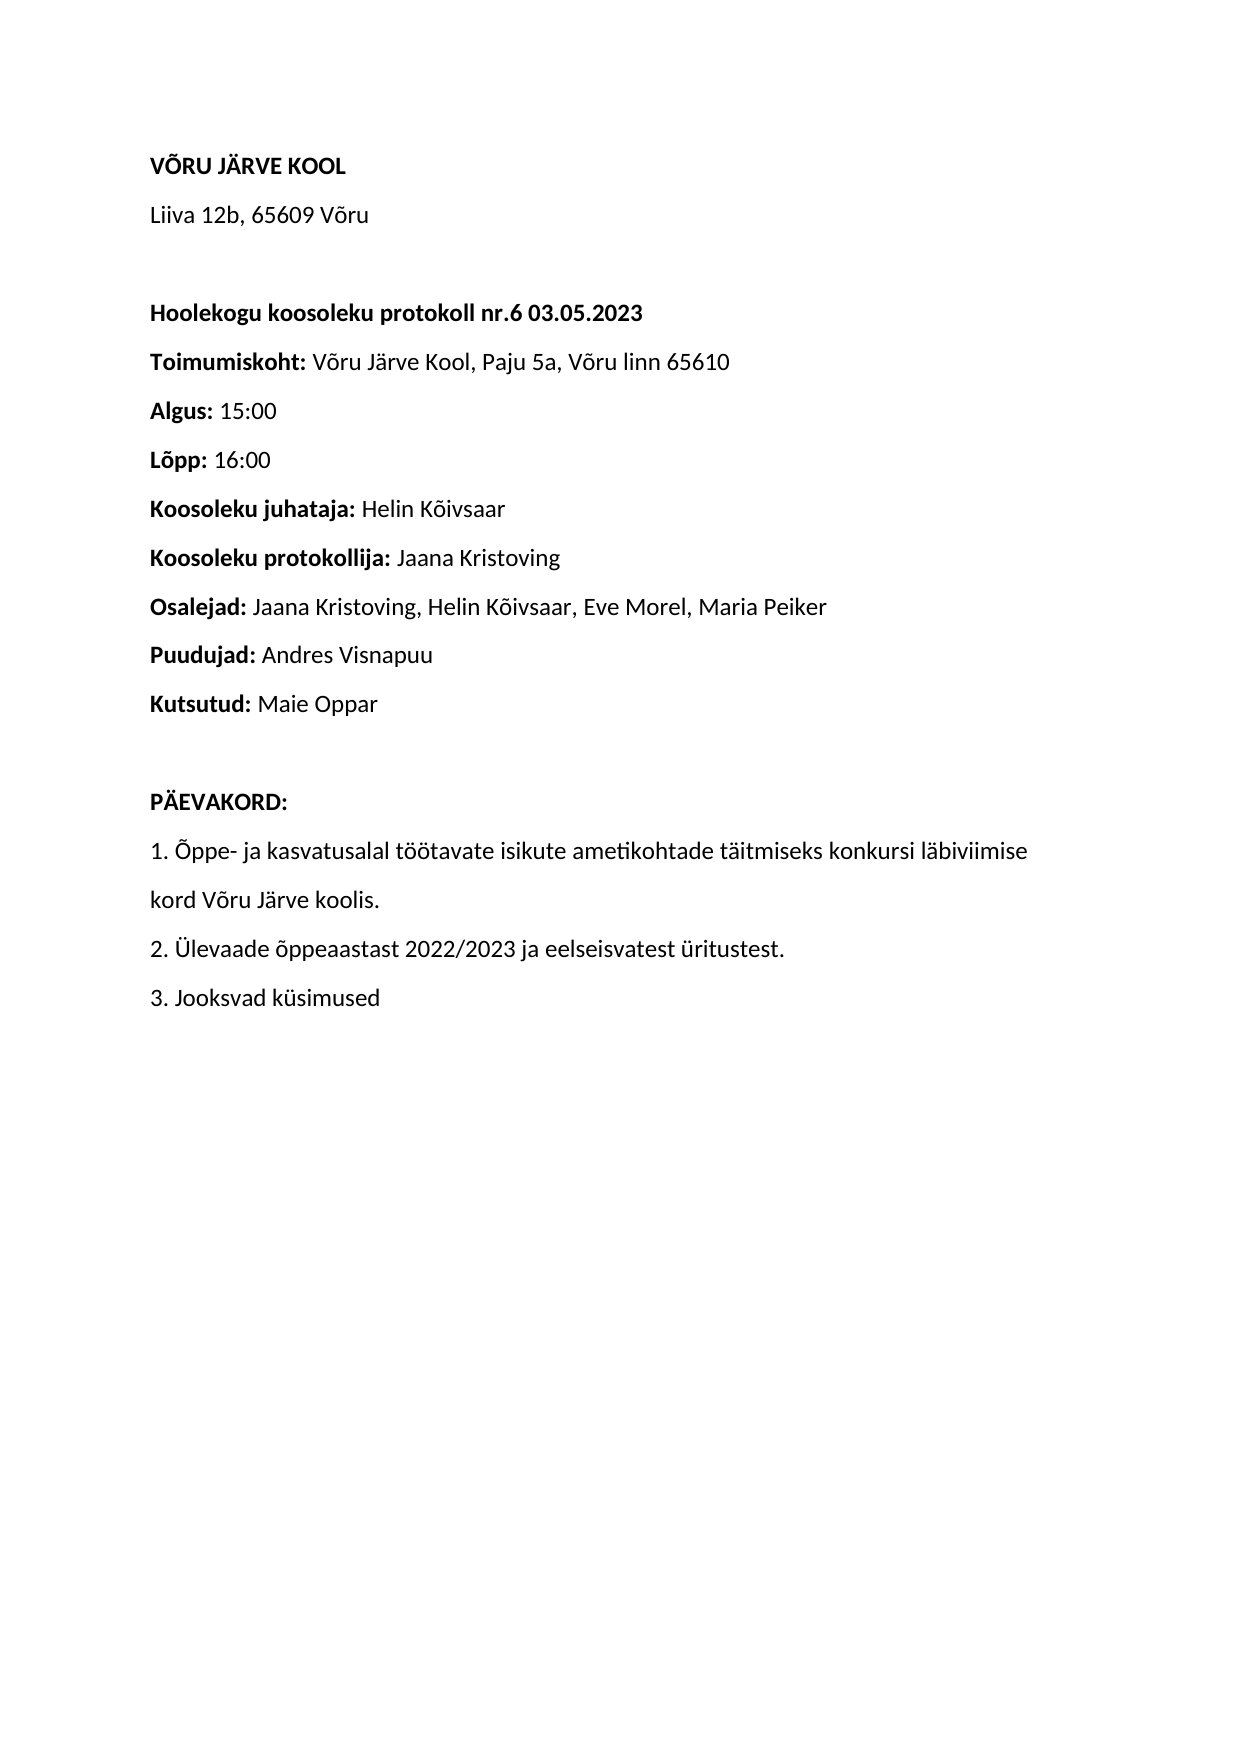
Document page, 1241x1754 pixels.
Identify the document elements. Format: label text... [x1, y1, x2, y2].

text Kutsutud: Maie Oppar [150, 688, 1090, 719]
text Hoolekogu koosoleku protokoll nr.6 03.05.2023 [150, 297, 1090, 327]
text kord Võru Järve koolis. [150, 884, 1090, 915]
text Puudujad: Andres Visnapuu [150, 639, 1090, 670]
text Koosoleku juhataja: Helin Kõivsaar [150, 493, 1090, 523]
text Osalejad: Jaana Kristoving, Helin Kõivsaar, Eve Morel, Maria Peiker [150, 591, 1090, 621]
text Koosoleku protokollija: Jaana Kristoving [150, 542, 1090, 572]
text 2. Ülevaade õppeaastast 2022/2023 ja eelseisvatest üritustest. [150, 933, 1090, 964]
text Lõpp: 16:00 [150, 444, 1090, 474]
text VÕRU JÄRVE KOOL [150, 150, 1090, 181]
text Toimumiskoht: Võru Järve Kool, Paju 5a, Võru linn 65610 [150, 346, 1090, 376]
text Liiva 12b, 65609 Võru [150, 199, 1090, 229]
text Algus: 15:00 [150, 395, 1090, 425]
text 1. Õppe- ja kasvatusalal töötavate isikute ametikohtade täitmiseks konkursi läbiviimise [150, 835, 1090, 866]
text 3. Jooksvad küsimused [150, 982, 1090, 1013]
text PÄEVAKORD: [150, 786, 1090, 817]
